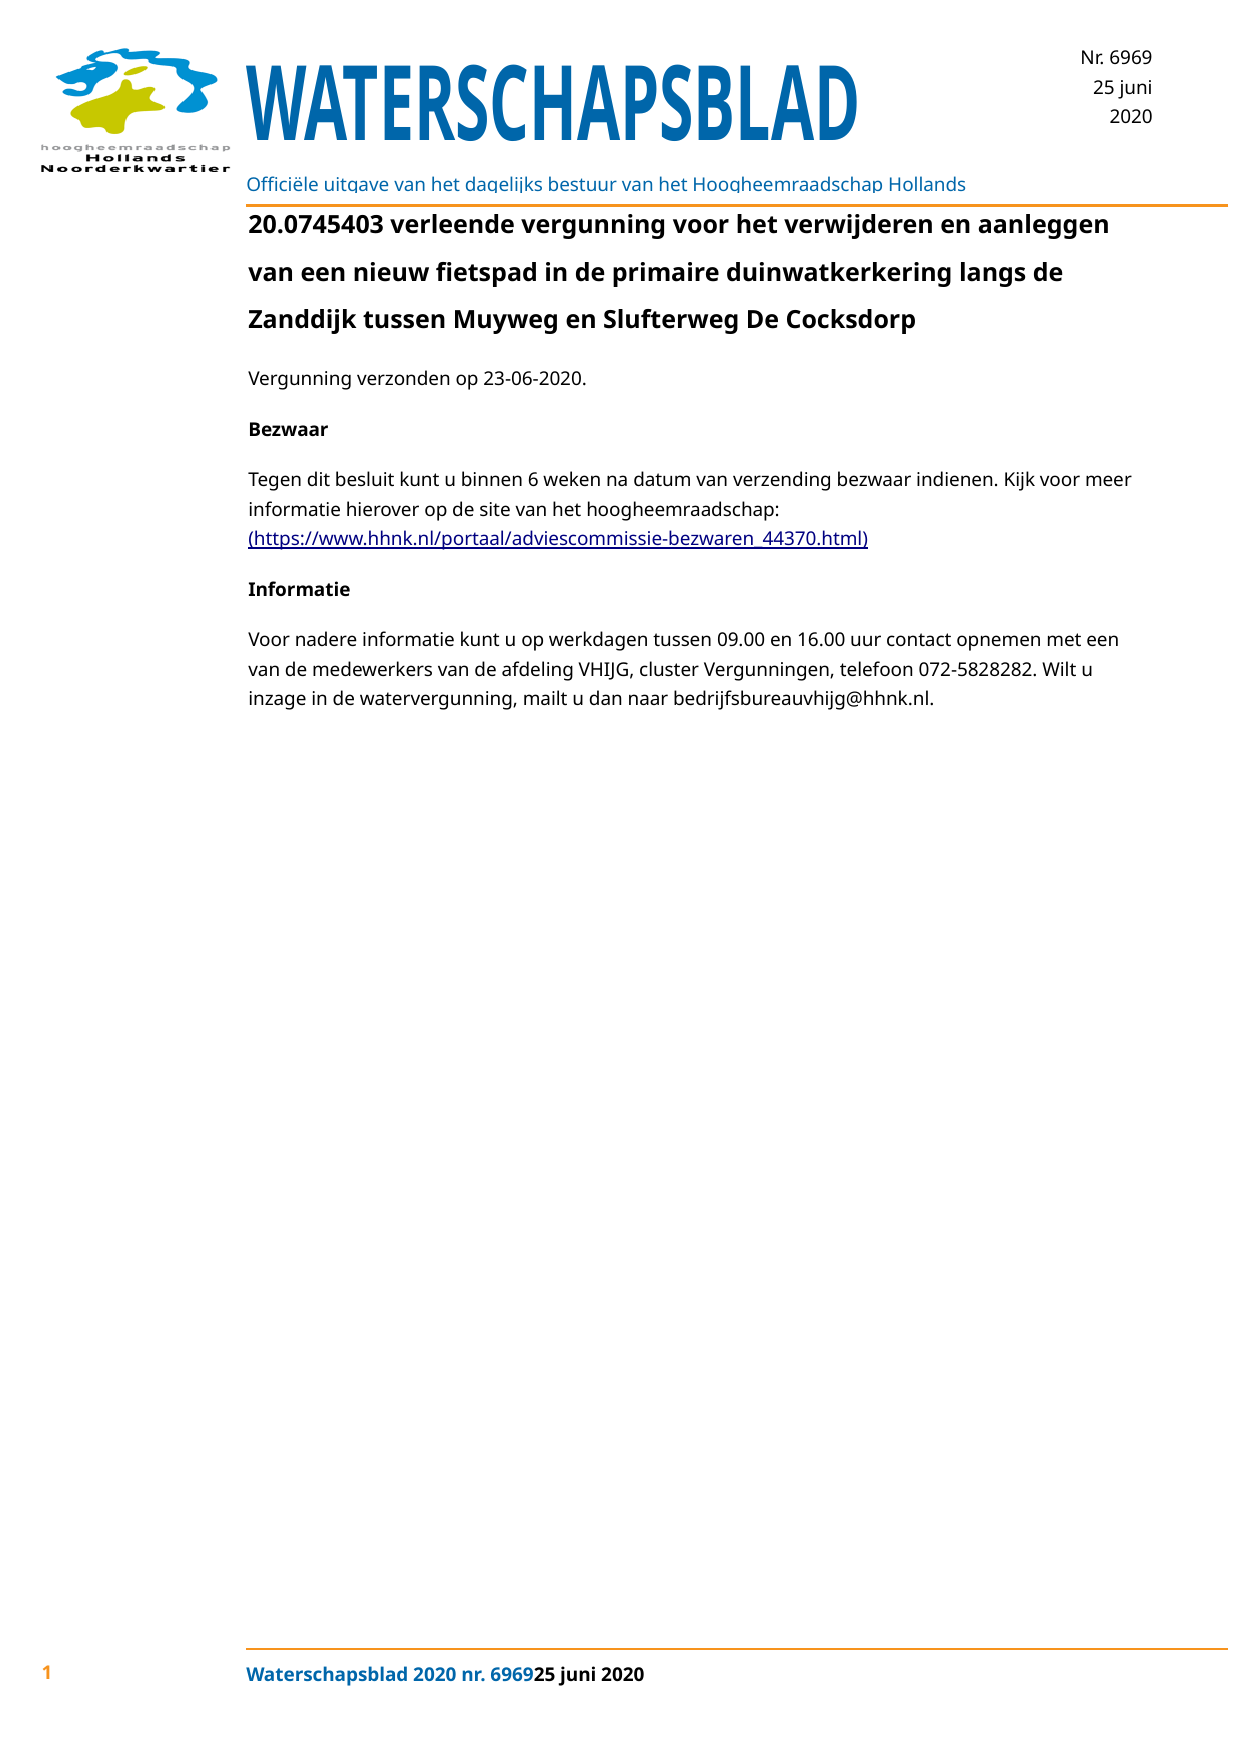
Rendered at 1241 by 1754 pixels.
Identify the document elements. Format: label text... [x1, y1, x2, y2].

text 20.0745403 verleende vergunning voor het verwijderen en aanleggen van een nieuw fietspad in de primaire duinwatkerkering langs de Zanddijk tussen Muyweg en Slufterweg De Cocksdorp [248, 207, 1152, 336]
text Vergunning verzonden op 23-06-2020. [248, 366, 1152, 391]
text Tegen dit besluit kunt u binnen 6 weken na datum van verzending bezwaar indienen. Kijk voor meer informatie hierover op de site van het hoogheemraadschap: (https://www.hhnk.nl/portaal/adviescommissie-bezwaren_44370.html) [248, 466, 1152, 551]
text Voor nadere informatie kunt u op werkdagen tussen 09.00 en 16.00 uur contact opnemen met een van de medewerkers van de afdeling VHIJG, cluster Vergunningen, telefoon 072-5828282. Wilt u inzage in de watervergunning, mailt u dan naar bedrijfsbureauvhijg@hhnk.nl. [248, 626, 1152, 711]
text Informatie [248, 576, 1152, 602]
picture [41, 47, 231, 172]
text Bezwaar [248, 416, 1152, 442]
